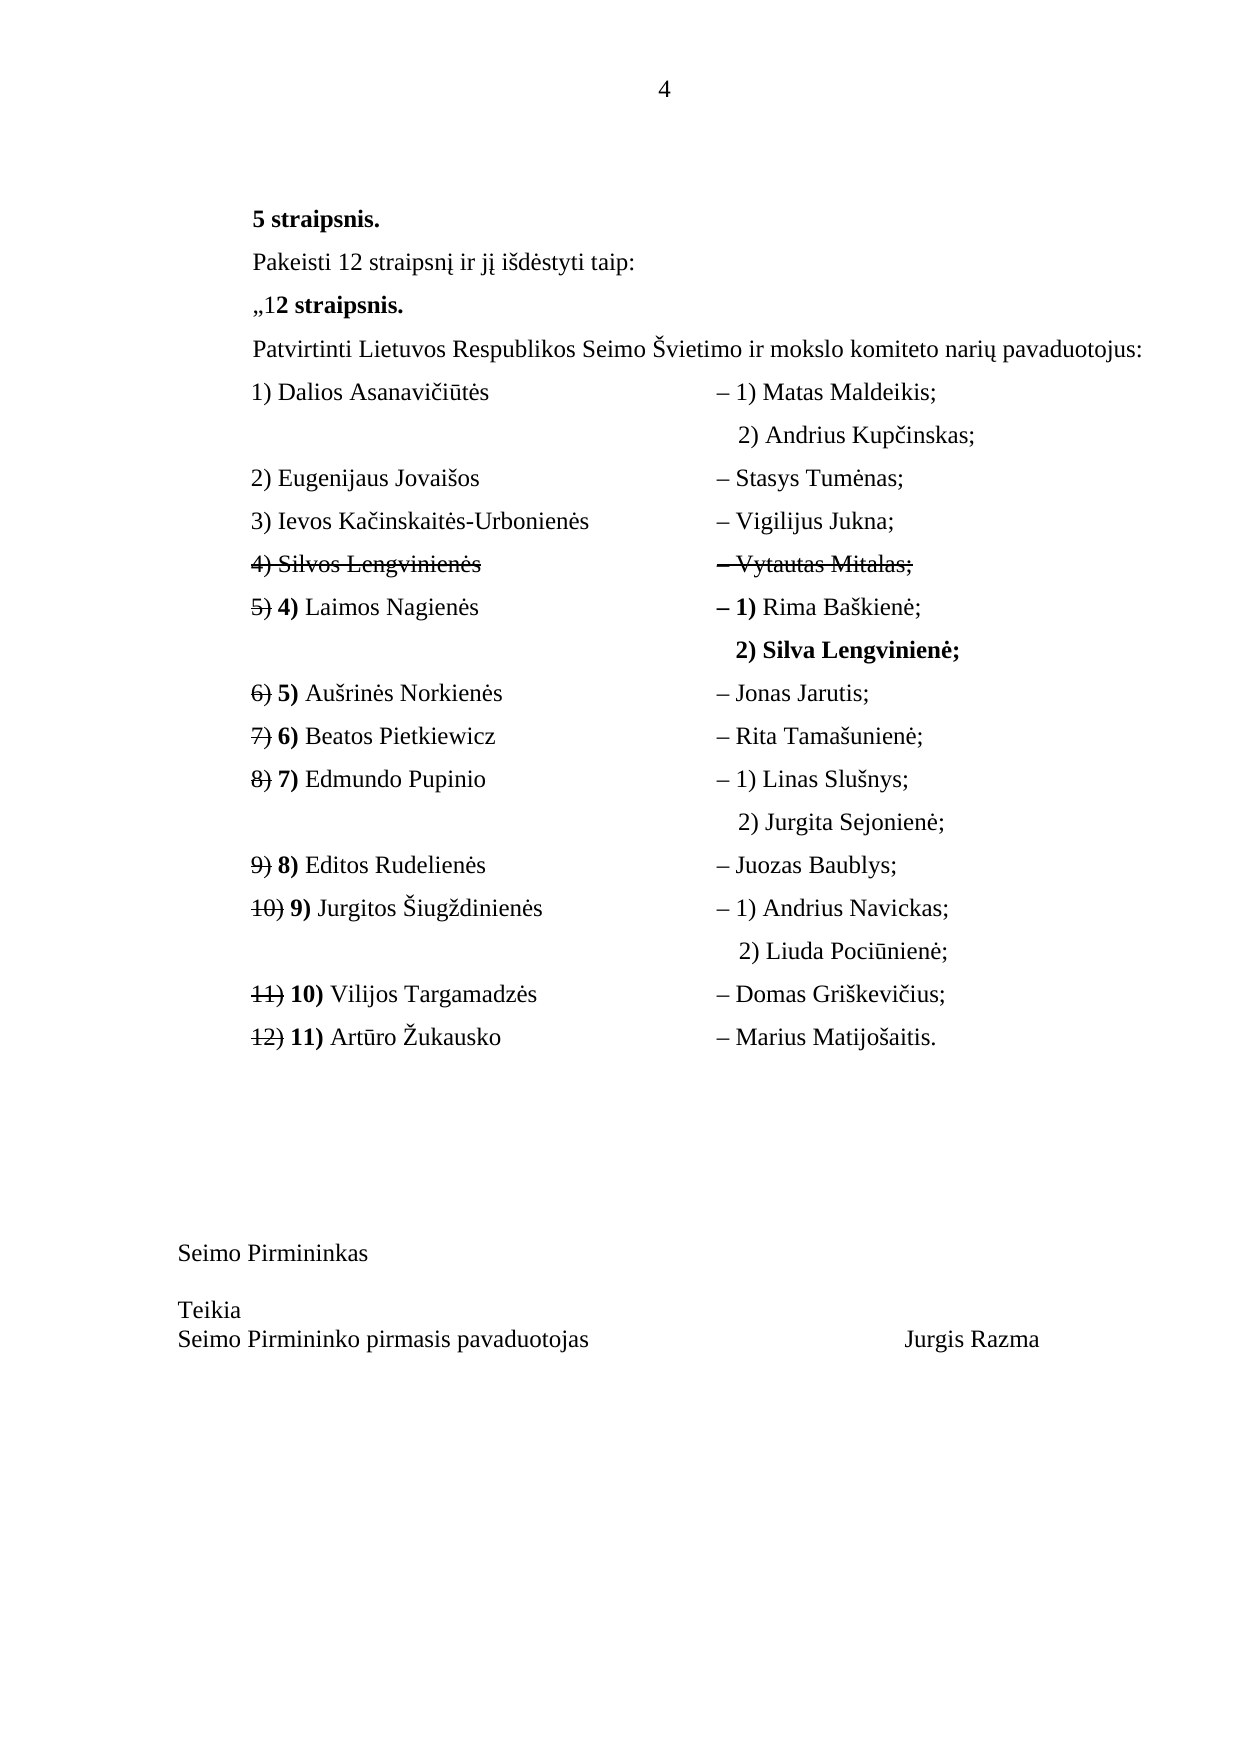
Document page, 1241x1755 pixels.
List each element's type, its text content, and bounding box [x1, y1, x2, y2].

text 5 straipsnis. [177, 204, 1152, 233]
text Pakeisti 12 straipsnį ir jį išdėstyti taip: [177, 247, 1152, 276]
table_cell 7) 6) Beatos Pietkiewicz [236, 721, 691, 764]
table_cell [691, 118, 1151, 161]
table_cell 11) 10) Vilijos Targamadzės [236, 980, 691, 1022]
table_cell 8) 7) Edmundo Pupinio [236, 764, 691, 850]
table_cell 2) Eugenijaus Jovaišos [236, 463, 691, 506]
table_cell 12) 11) Artūro Žukausko [236, 1023, 691, 1066]
text Seimo Pirmininkas [177, 1238, 1152, 1267]
table_cell – Marius Matijošaitis. [691, 1023, 1151, 1066]
table_cell 3) Ievos Kačinskaitės-Urbonienės [236, 506, 691, 549]
table_cell – 1) Rima Baškienė; 2) Silva Lengvinienė; [691, 592, 1151, 678]
table_cell – Domas Griškevičius; [691, 980, 1151, 1022]
text Patvirtinti Lietuvos Respublikos Seimo Švietimo ir mokslo komiteto narių pavaduotojus: [177, 334, 1152, 362]
table_cell – Juozas Baublys; [691, 850, 1151, 893]
table_cell 6) 5) Aušrinės Norkienės [236, 678, 691, 721]
table_cell – Vigilijus Jukna; [691, 506, 1151, 549]
text Teikia [177, 1296, 1152, 1324]
table_cell – Stasys Tumėnas; [691, 463, 1151, 506]
table_cell – Rita Tamašunienė; [691, 721, 1151, 764]
table_cell 10) 9) Jurgitos Šiugždinienės [236, 893, 691, 979]
table_cell [236, 118, 691, 161]
table_cell – 1) Linas Slušnys; 2) Jurgita Sejonienė; [691, 764, 1151, 850]
table_cell – 1) Andrius Navickas; 2) Liuda Pociūnienė; [691, 893, 1151, 979]
text „12 straipsnis. [177, 291, 1152, 319]
table_header 1) Dalios Asanavičiūtės [236, 377, 691, 463]
table_cell – Vytautas Mitalas; [691, 549, 1151, 592]
table_header – 1) Matas Maldeikis; 2) Andrius Kupčinskas; [691, 377, 1151, 463]
table_cell 9) 8) Editos Rudelienės [236, 850, 691, 893]
text Seimo Pirmininko pirmasis pavaduotojas (Parašas Jurgis Razma [177, 1324, 1152, 1353]
table_cell 4) Silvos Lengvinienės [236, 549, 691, 592]
table_cell 5) 4) Laimos Nagienės [236, 592, 691, 678]
table_cell – Jonas Jarutis; [691, 678, 1151, 721]
